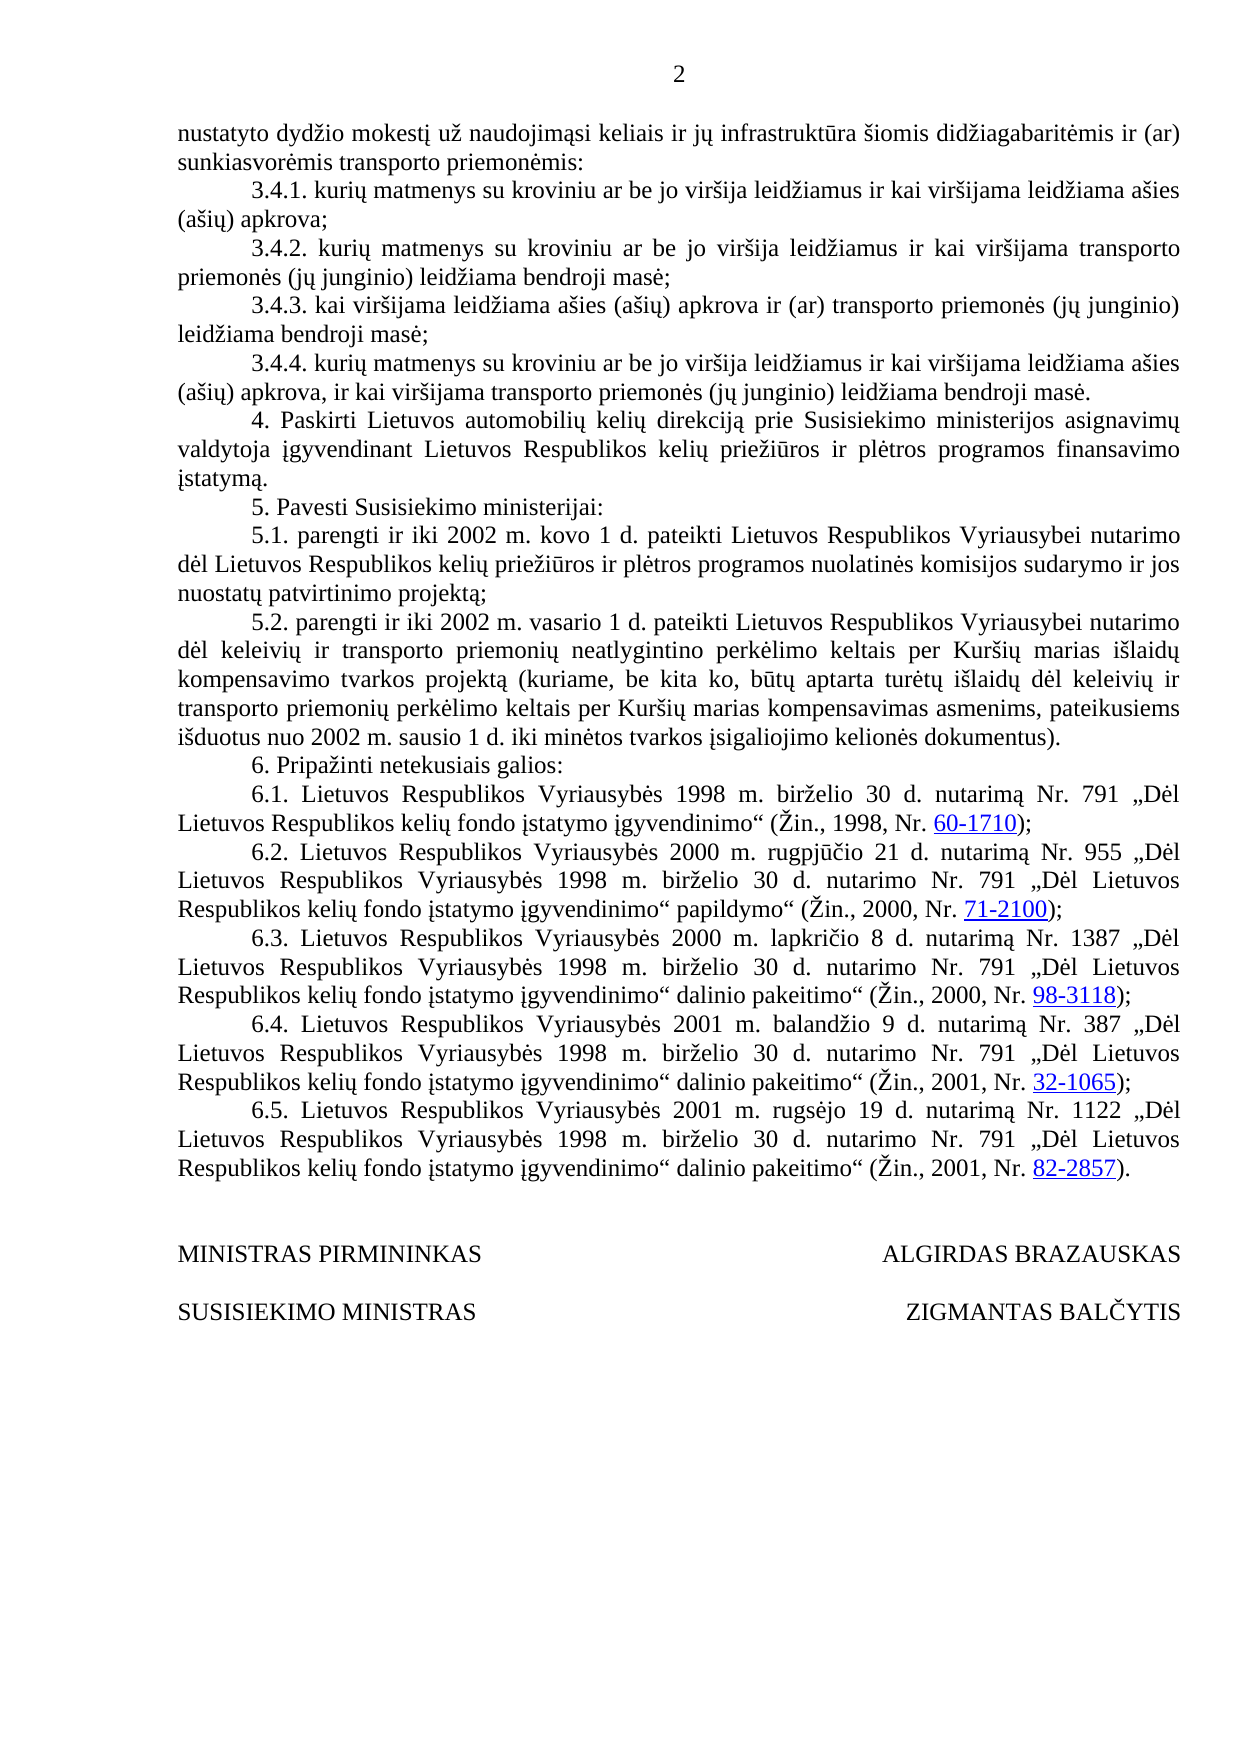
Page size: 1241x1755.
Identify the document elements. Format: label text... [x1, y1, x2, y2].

text 3.4.1. kurių matmenys su kroviniu ar be jo viršija leidžiamus ir kai viršijama leidžiama ašies (ašių) apkrova; [177, 176, 1181, 233]
text 5.1. parengti ir iki 2002 m. kovo 1 d. pateikti Lietuvos Respublikos Vyriausybei nutarimo dėl Lietuvos Respublikos kelių priežiūros ir plėtros programos nuolatinės komisijos sudarymo ir jos nuostatų patvirtinimo projektą; [177, 521, 1181, 607]
text 6. Pripažinti netekusiais galios: [177, 751, 1181, 779]
text 5.2. parengti ir iki 2002 m. vasario 1 d. pateikti Lietuvos Respublikos Vyriausybei nutarimo dėl keleivių ir transporto priemonių neatlygintino perkėlimo keltais per Kuršių marias išlaidų kompensavimo tvarkos projektą (kuriame, be kita ko, būtų aptarta turėtų išlaidų dėl keleivių ir transporto priemonių perkėlimo keltais per Kuršių marias kompensavimas asmenims, pateikusiems išduotus nuo 2002 m. sausio 1 d. iki minėtos tvarkos įsigaliojimo kelionės dokumentus). [177, 607, 1181, 751]
text 3.4.3. kai viršijama leidžiama ašies (ašių) apkrova ir (ar) transporto priemonės (jų junginio) leidžiama bendroji masė; [177, 291, 1181, 348]
text nustatyto dydžio mokestį už naudojimąsi keliais ir jų infrastruktūra šiomis didžiagabaritėmis ir (ar) sunkiasvorėmis transporto priemonėmis: [177, 118, 1181, 176]
text 4. Paskirti Lietuvos automobilių kelių direkciją prie Susisiekimo ministerijos asignavimų valdytoja įgyvendinant Lietuvos Respublikos kelių priežiūros ir plėtros programos finansavimo įstatymą. [177, 406, 1181, 492]
text 5. Pavesti Susisiekimo ministerijai: [177, 492, 1181, 521]
text Ministras Pirmininkas Algirdas Brazauskas [177, 1239, 1181, 1268]
text 6.1. Lietuvos Respublikos Vyriausybės 1998 m. birželio 30 d. nutarimą Nr. 791 „Dėl Lietuvos Respublikos kelių fondo įstatymo įgyvendinimo“ (Žin., 1998, Nr. 60-1710); [177, 779, 1181, 837]
text Susisiekimo ministras Zigmantas Balčytis [177, 1297, 1181, 1326]
text 6.2. Lietuvos Respublikos Vyriausybės 2000 m. rugpjūčio 21 d. nutarimą Nr. 955 „Dėl Lietuvos Respublikos Vyriausybės 1998 m. birželio 30 d. nutarimo Nr. 791 „Dėl Lietuvos Respublikos kelių fondo įstatymo įgyvendinimo“ papildymo“ (Žin., 2000, Nr. 71-2100); [177, 837, 1181, 923]
text 3.4.4. kurių matmenys su kroviniu ar be jo viršija leidžiamus ir kai viršijama leidžiama ašies (ašių) apkrova, ir kai viršijama transporto priemonės (jų junginio) leidžiama bendroji masė. [177, 348, 1181, 406]
text 6.3. Lietuvos Respublikos Vyriausybės 2000 m. lapkričio 8 d. nutarimą Nr. 1387 „Dėl Lietuvos Respublikos Vyriausybės 1998 m. birželio 30 d. nutarimo Nr. 791 „Dėl Lietuvos Respublikos kelių fondo įstatymo įgyvendinimo“ dalinio pakeitimo“ (Žin., 2000, Nr. 98-3118); [177, 923, 1181, 1009]
text 6.5. Lietuvos Respublikos Vyriausybės 2001 m. rugsėjo 19 d. nutarimą Nr. 1122 „Dėl Lietuvos Respublikos Vyriausybės 1998 m. birželio 30 d. nutarimo Nr. 791 „Dėl Lietuvos Respublikos kelių fondo įstatymo įgyvendinimo“ dalinio pakeitimo“ (Žin., 2001, Nr. 82-2857). [177, 1096, 1181, 1182]
text 3.4.2. kurių matmenys su kroviniu ar be jo viršija leidžiamus ir kai viršijama transporto priemonės (jų junginio) leidžiama bendroji masė; [177, 233, 1181, 291]
text 6.4. Lietuvos Respublikos Vyriausybės 2001 m. balandžio 9 d. nutarimą Nr. 387 „Dėl Lietuvos Respublikos Vyriausybės 1998 m. birželio 30 d. nutarimo Nr. 791 „Dėl Lietuvos Respublikos kelių fondo įstatymo įgyvendinimo“ dalinio pakeitimo“ (Žin., 2001, Nr. 32-1065); [177, 1009, 1181, 1096]
